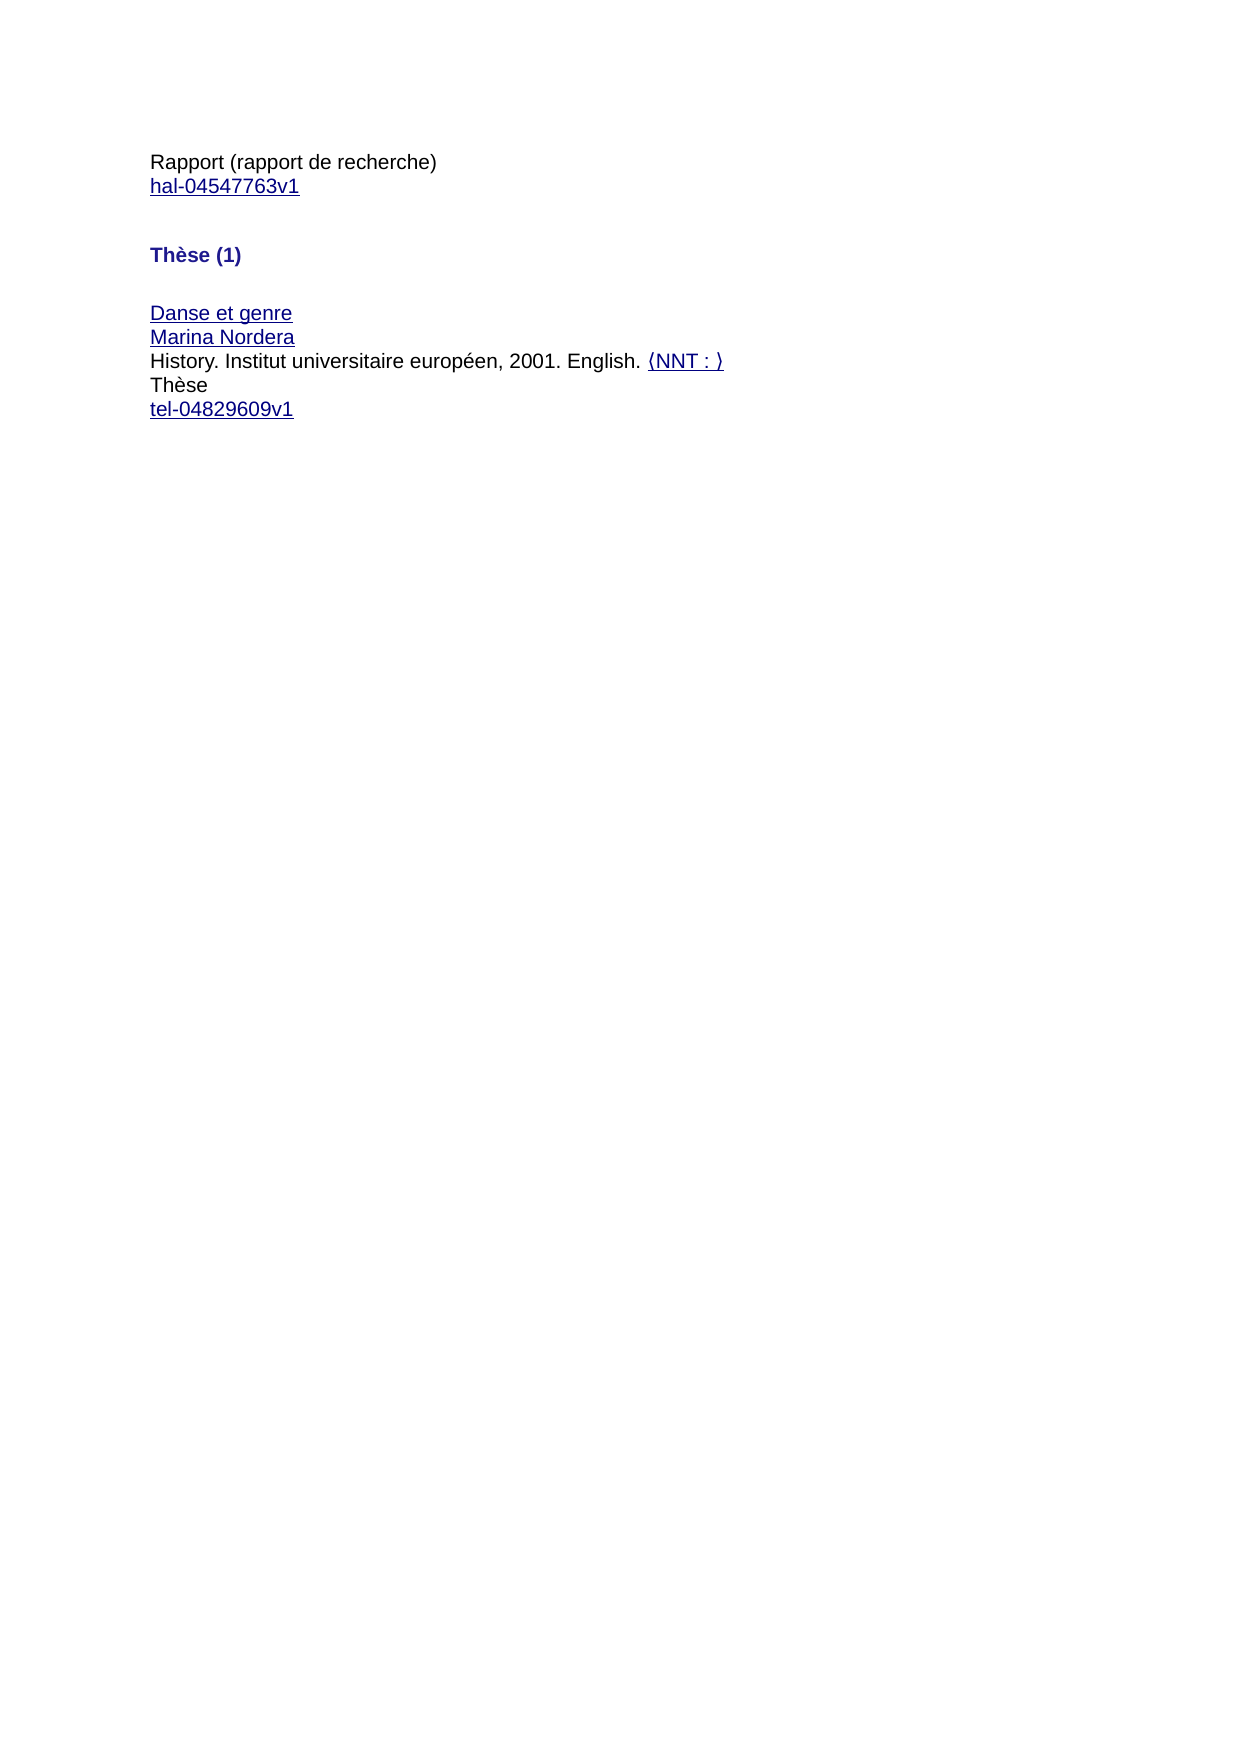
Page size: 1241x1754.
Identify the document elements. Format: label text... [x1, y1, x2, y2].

subtitle Thèse (1) [150, 243, 1090, 267]
table_header Rapport (rapport de recherche) hal-04547763v1 [150, 150, 1090, 198]
table_header Danse et genre Marina Nordera History. Institut universitaire européen, 2001. English. ⟨NNT : ⟩ Thèse tel-04829609v1 [150, 301, 1090, 421]
